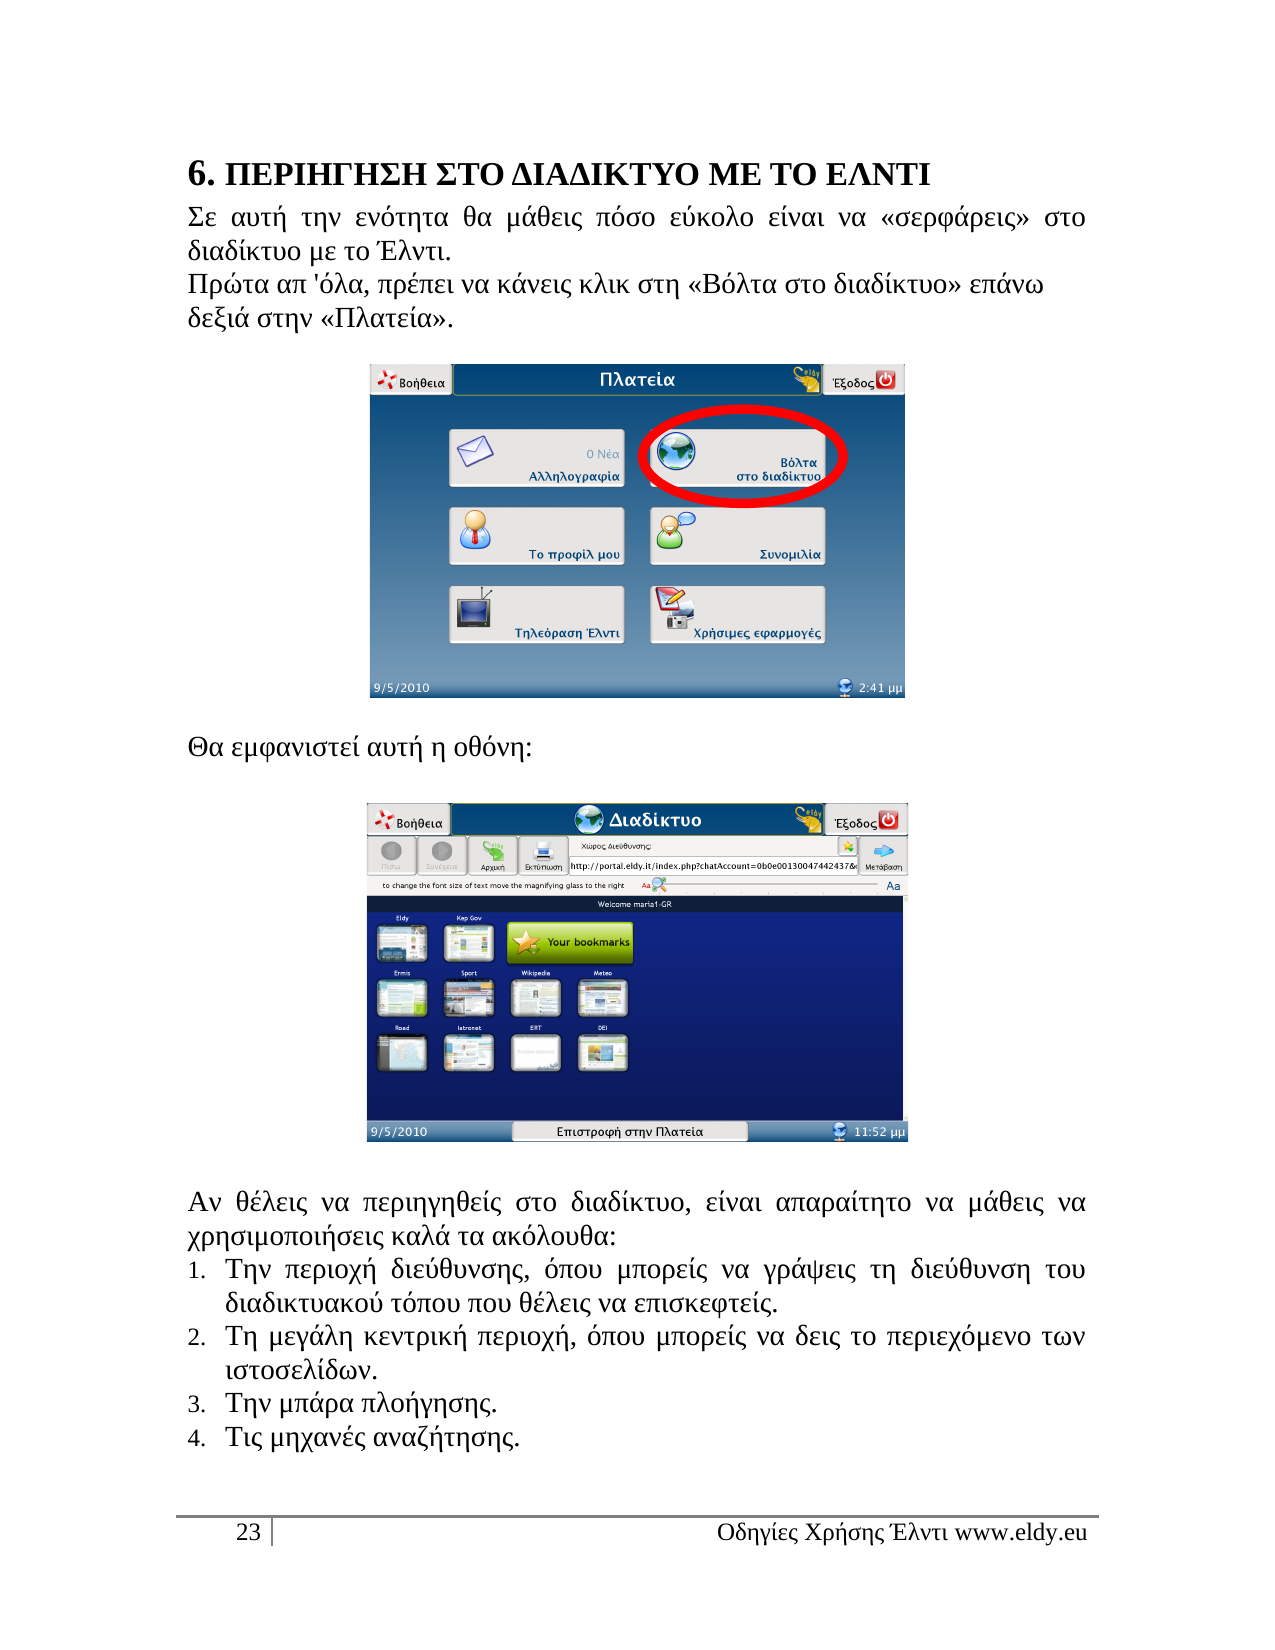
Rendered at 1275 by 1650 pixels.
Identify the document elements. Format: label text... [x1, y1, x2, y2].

text Αν θέλεις να περιηγηθείς στο διαδίκτυο, είναι απαραίτητο να μάθεις να χρησιμοποιήσεις καλά τα ακόλουθα: [187, 1184, 1087, 1251]
picture [366, 803, 909, 1142]
text Σε αυτή την ενότητα θα μάθεις πόσο εύκολο είναι να «σερφάρεις» στο διαδίκτυο με το Έλντι. [187, 199, 1087, 266]
list Τη μεγάλη κεντρική περιοχή, όπου μπορείς να δεις το περιεχόμενο των ιστοσελίδων. [187, 1318, 1087, 1385]
subtitle 6. ΠΕΡΙΗΓΗΣΗ ΣΤΟ ΔΙΑΔΙΚΤΥΟ ΜΕ ΤΟ ΕΛΝΤΙ [187, 150, 1087, 193]
text Πρώτα απ 'όλα, πρέπει να κάνεις κλικ στη «Βόλτα στο διαδίκτυο» επάνω δεξιά στην «Πλατεία». [187, 266, 1087, 333]
list Την περιοχή διεύθυνσης, όπου μπορείς να γράψεις τη διεύθυνση του διαδικτυακού τόπου που θέλεις να επισκεφτείς. [187, 1251, 1087, 1318]
text Θα εμφανιστεί αυτή η οθόνη: [187, 729, 1087, 762]
list Τις μηχανές αναζήτησης. [187, 1419, 1087, 1452]
list Την μπάρα πλοήγησης. [187, 1385, 1087, 1419]
picture [369, 364, 905, 698]
